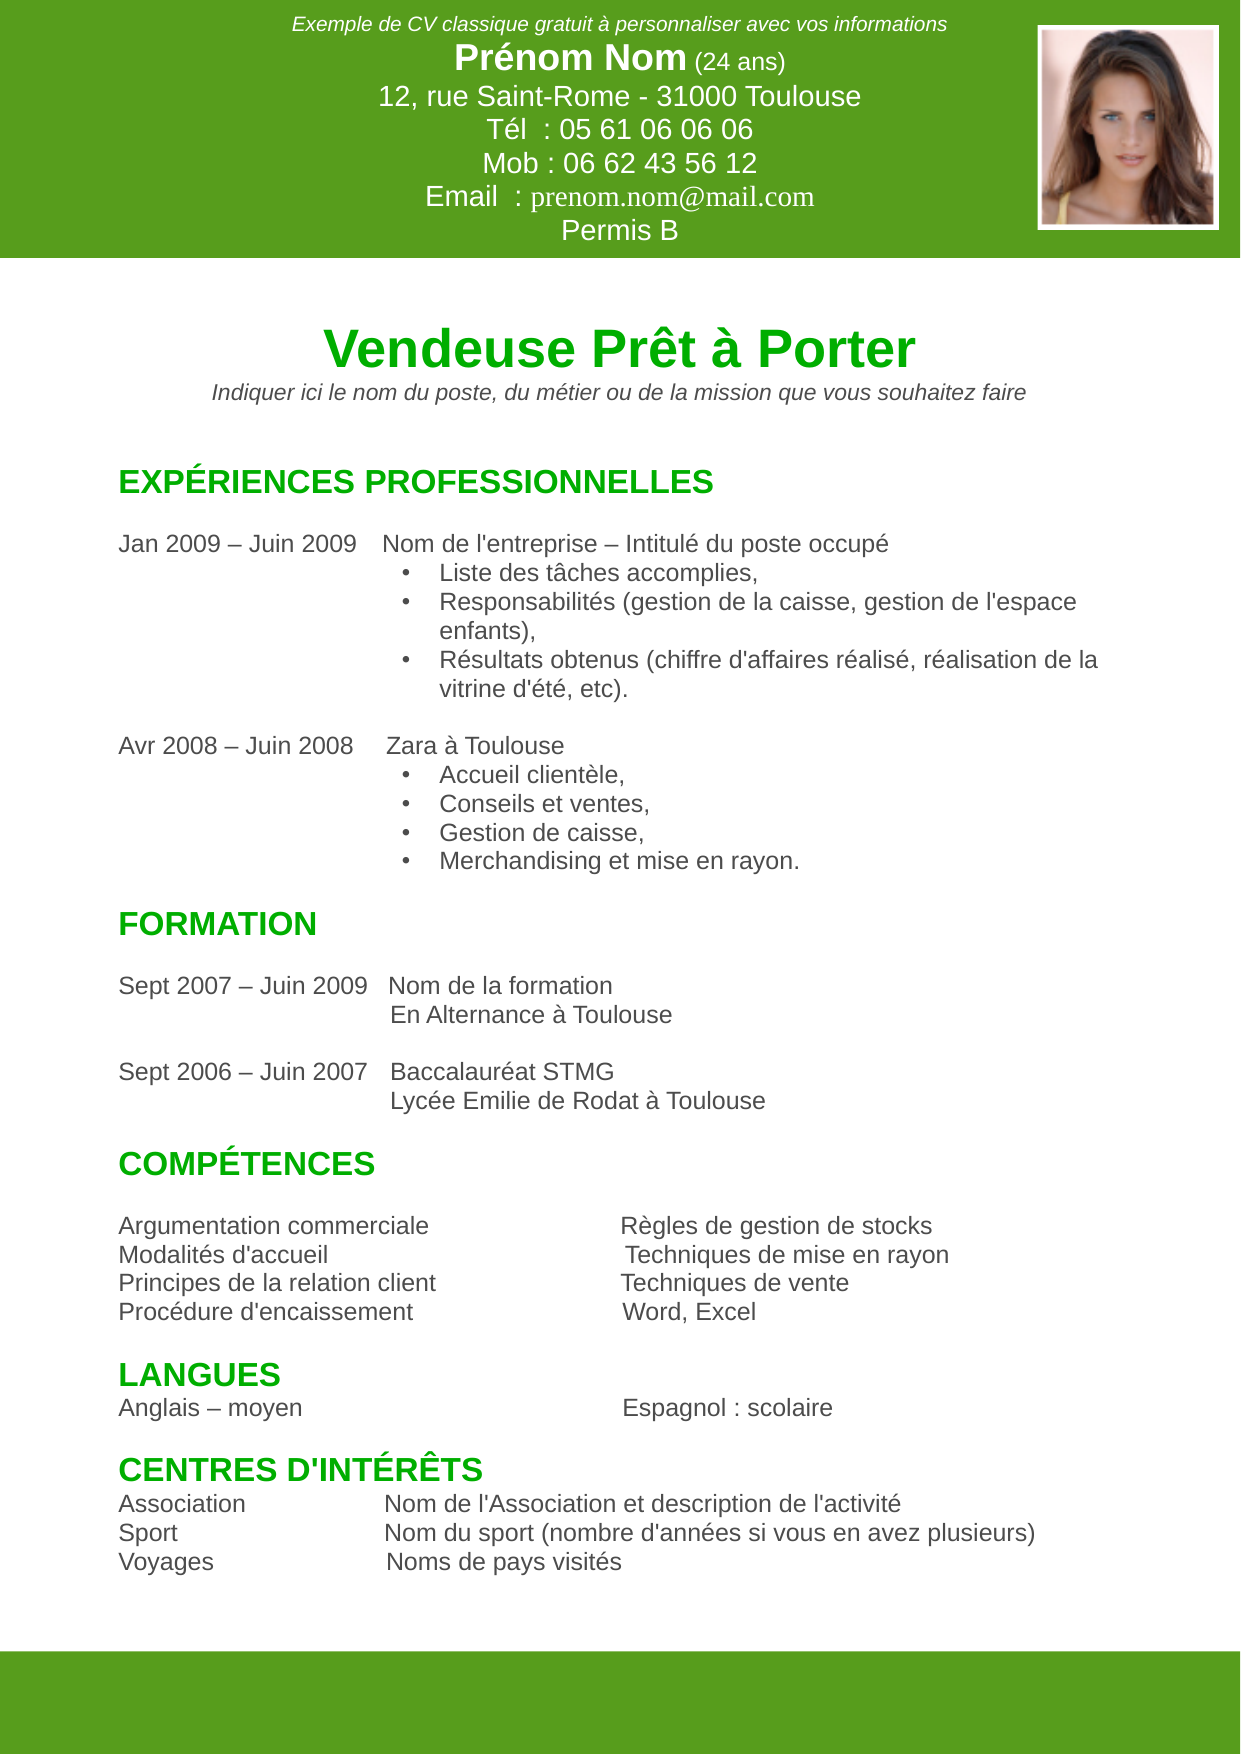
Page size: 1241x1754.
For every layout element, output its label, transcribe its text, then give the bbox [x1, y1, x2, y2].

text Lycée Emilie de Rodat à Toulouse [118, 1086, 1122, 1115]
text EXPÉRIENCES PROFESSIONNELLES [118, 462, 1122, 501]
text Anglais – moyen Espagnol : scolaire [118, 1393, 1122, 1422]
text Sept 2006 – Juin 2007 Baccalauréat STMG [118, 1057, 1122, 1086]
text Voyages Noms de pays visités [118, 1546, 1122, 1575]
text Sept 2007 – Juin 2009 Nom de la formation [118, 971, 1122, 1000]
list Accueil clientèle, [402, 760, 1122, 789]
text Indiquer ici le nom du poste, du métier ou de la mission que vous souhaitez faire [118, 378, 1122, 405]
list Responsabilités (gestion de la caisse, gestion de l'espace enfants), [402, 587, 1122, 645]
text COMPÉTENCES [118, 1144, 1122, 1182]
text Argumentation commerciale Règles de gestion de stocks [118, 1211, 1122, 1239]
text FORMATION [118, 904, 1122, 942]
text Sport Nom du sport (nombre d'années si vous en avez plusieurs) [118, 1518, 1122, 1546]
text CENTRES D'INTÉRÊTS [118, 1451, 1122, 1489]
text Jan 2009 – Juin 2009 Nom de l'entreprise – Intitulé du poste occupé [118, 529, 1122, 558]
text En Alternance à Toulouse [118, 1000, 1122, 1029]
list Gestion de caisse, [402, 817, 1122, 846]
text Principes de la relation client Techniques de vente [118, 1268, 1122, 1297]
text Procédure d'encaissement Word, Excel [118, 1297, 1122, 1326]
list Liste des tâches accomplies, [402, 558, 1122, 587]
text Avr 2008 – Juin 2008 Zara à Toulouse [118, 731, 1122, 760]
picture [1037, 25, 1219, 230]
list Résultats obtenus (chiffre d'affaires réalisé, réalisation de la vitrine d'été, etc). [402, 645, 1122, 702]
text Vendeuse Prêt à Porter [118, 316, 1122, 378]
list Conseils et ventes, [402, 789, 1122, 817]
text Modalités d'accueil Techniques de mise en rayon [118, 1239, 1122, 1268]
text LANGUES [118, 1354, 1122, 1393]
text Association Nom de l'Association et description de l'activité [118, 1489, 1122, 1518]
list Merchandising et mise en rayon. [402, 846, 1122, 875]
